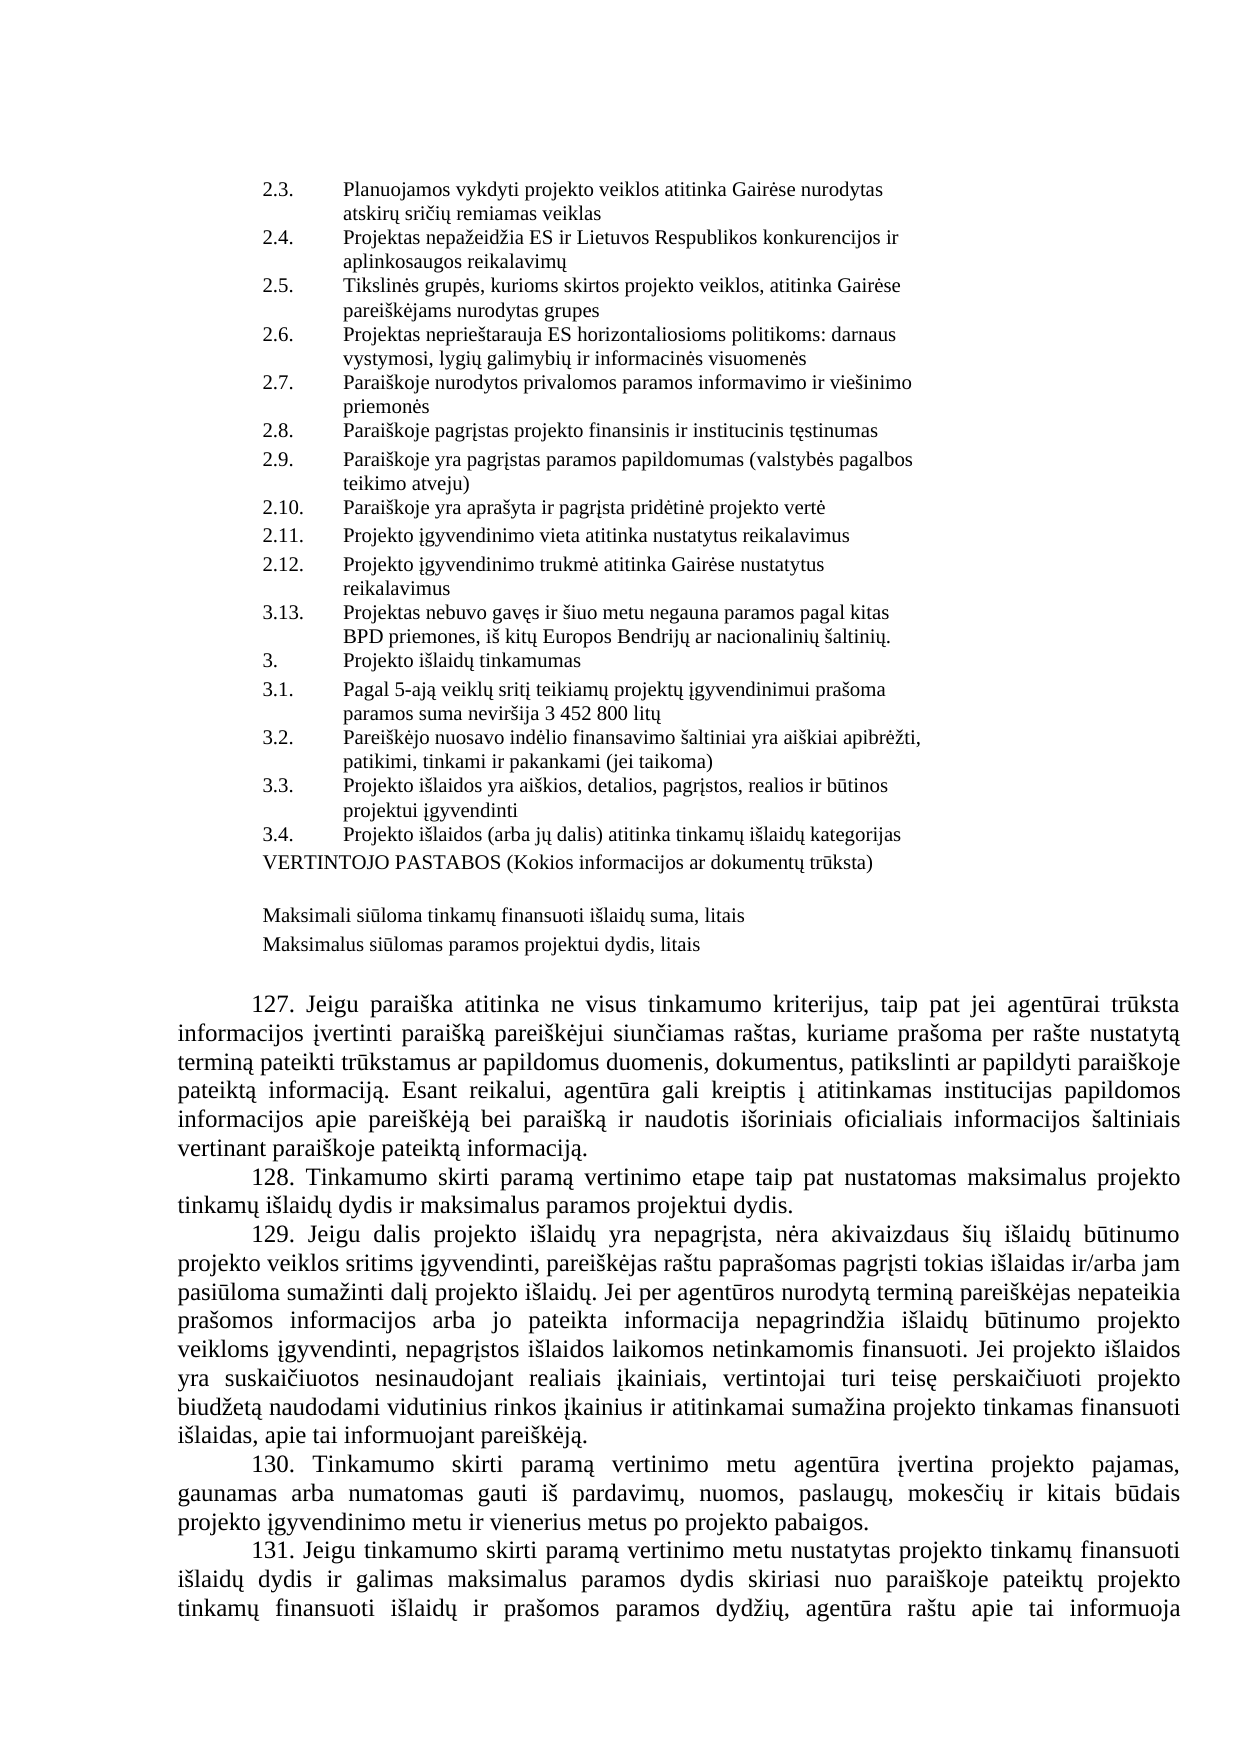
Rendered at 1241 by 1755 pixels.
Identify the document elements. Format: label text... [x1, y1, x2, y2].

table_cell [999, 495, 1045, 523]
table_cell [999, 524, 1045, 552]
table_cell [999, 822, 1045, 850]
table_cell [999, 774, 1045, 822]
table_cell [938, 225, 998, 273]
table_cell [1045, 524, 1181, 552]
table_cell [999, 552, 1045, 600]
table_cell [938, 418, 998, 447]
table_cell Paraiškoje pagrįstas projekto finansinis ir institucinis tęstinumas [332, 418, 938, 447]
table_cell [938, 447, 998, 495]
table_cell [999, 447, 1045, 495]
table_cell Planuojamos vykdyti projekto veiklos atitinka Gairėse nurodytas atskirų sričių remiamas veiklas [332, 177, 938, 225]
table_cell [1045, 822, 1181, 850]
table_cell [938, 524, 998, 552]
table_cell [938, 600, 998, 648]
table_cell [999, 649, 1045, 677]
table_cell Paraiškoje yra aprašyta ir pagrįsta pridėtinė projekto vertė [332, 495, 938, 523]
table_cell [1045, 274, 1181, 322]
table_cell [938, 774, 998, 822]
table_cell [999, 600, 1045, 648]
table_cell [1142, 932, 1181, 961]
table_cell [1045, 418, 1181, 447]
table_cell 2.11. [177, 524, 332, 552]
table_cell [1045, 370, 1181, 418]
table_cell [1045, 774, 1181, 822]
table_cell 2.6. [177, 322, 332, 370]
table_cell [938, 649, 998, 677]
table_cell 3. [177, 649, 332, 677]
table_cell 3.2. [177, 725, 332, 773]
table_cell [1045, 649, 1181, 677]
table_cell [938, 495, 998, 523]
table_cell Pagal 5-ają veiklų sritį teikiamų projektų įgyvendinimui prašoma paramos suma neviršija 3 452 800 litų [332, 677, 938, 725]
table_cell [938, 370, 998, 418]
table_header [1142, 903, 1181, 932]
table_cell [1045, 322, 1181, 370]
table_cell [1045, 677, 1181, 725]
table_cell 3.3. [177, 774, 332, 822]
table_cell 3.4. [177, 822, 332, 850]
text 127. Jeigu paraiška atitinka ne visus tinkamumo kriterijus, taip pat jei agentūrai trūksta informacijos įvertinti paraišką pareiškėjui siunčiamas raštas, kuriame prašoma per rašte nustatytą terminą pateikti trūkstamus ar papildomus duomenis, dokumentus, patikslinti ar papildyti paraiškoje pateiktą informaciją. Esant reikalui, agentūra gali kreiptis į atitinkamas institucijas papildomos informacijos apie pareiškėją bei paraišką ir naudotis išoriniais oficialiais informacijos šaltiniais vertinant paraiškoje pateiktą informaciją. [177, 989, 1181, 1162]
table_cell [938, 725, 998, 773]
table_cell 2.4. [177, 225, 332, 273]
table_cell 2.5. [177, 274, 332, 322]
table_cell 2.12. [177, 552, 332, 600]
table_cell [1045, 447, 1181, 495]
table_cell [1045, 225, 1181, 273]
table_cell [1045, 177, 1181, 225]
table_cell Pareiškėjo nuosavo indėlio finansavimo šaltiniai yra aiškiai apibrėžti, patikimi, tinkami ir pakankami (jei taikoma) [332, 725, 938, 773]
table_cell VERTINTOJO PASTABOS (Kokios informacijos ar dokumentų trūksta) [177, 850, 1181, 874]
table_cell 2.9. [177, 447, 332, 495]
table_cell Projekto įgyvendinimo trukmė atitinka Gairėse nustatytus reikalavimus [332, 552, 938, 600]
table_cell [938, 677, 998, 725]
table_cell Tikslinės grupės, kurioms skirtos projekto veiklos, atitinka Gairėse pareiškėjams nurodytas grupes [332, 274, 938, 322]
table_cell 2.10. [177, 495, 332, 523]
table_cell Paraiškoje nurodytos privalomos paramos informavimo ir viešinimo priemonės [332, 370, 938, 418]
table_cell [999, 225, 1045, 273]
table_cell 3.13. [177, 600, 332, 648]
table_cell [999, 177, 1045, 225]
table_cell [999, 418, 1045, 447]
table_cell [938, 822, 998, 850]
table_cell 3.1. [177, 677, 332, 725]
table_cell [938, 552, 998, 600]
table_cell 2.7. [177, 370, 332, 418]
table_cell Projektas nepažeidžia ES ir Lietuvos Respublikos konkurencijos ir aplinkosaugos reikalavimų [332, 225, 938, 273]
table_cell [938, 274, 998, 322]
table_cell Projekto išlaidų tinkamumas [332, 649, 938, 677]
text 130. Tinkamumo skirti paramą vertinimo metu agentūra įvertina projekto pajamas, gaunamas arba numatomas gauti iš pardavimų, nuomos, paslaugų, mokesčių ir kitais būdais projekto įgyvendinimo metu ir vienerius metus po projekto pabaigos. [177, 1449, 1181, 1536]
table_cell [938, 177, 998, 225]
table_cell Projekto įgyvendinimo vieta atitinka nustatytus reikalavimus [332, 524, 938, 552]
table_cell Maksimalus siūlomas paramos projektui dydis, litais [177, 932, 1142, 961]
table_cell [999, 677, 1045, 725]
text 128. Tinkamumo skirti paramą vertinimo etape taip pat nustatomas maksimalus projekto tinkamų išlaidų dydis ir maksimalus paramos projektui dydis. [177, 1162, 1181, 1219]
table_cell [999, 322, 1045, 370]
table_cell Projekto išlaidos (arba jų dalis) atitinka tinkamų išlaidų kategorijas [332, 822, 938, 850]
text 131. Jeigu tinkamumo skirti paramą vertinimo metu nustatytas projekto tinkamų finansuoti išlaidų dydis ir galimas maksimalus paramos dydis skiriasi nuo paraiškoje pateiktų projekto tinkamų finansuoti išlaidų ir prašomos paramos dydžių, agentūra raštu apie tai informuoja [177, 1536, 1181, 1622]
table_cell [938, 322, 998, 370]
table_cell [999, 370, 1045, 418]
table_header Maksimali siūloma tinkamų finansuoti išlaidų suma, litais [177, 903, 1142, 932]
table_cell Paraiškoje yra pagrįstas paramos papildomumas (valstybės pagalbos teikimo atveju) [332, 447, 938, 495]
table_cell [1045, 495, 1181, 523]
text 129. Jeigu dalis projekto išlaidų yra nepagrįsta, nėra akivaizdaus šių išlaidų būtinumo projekto veiklos sritims įgyvendinti, pareiškėjas raštu paprašomas pagrįsti tokias išlaidas ir/arba jam pasiūloma sumažinti dalį projekto išlaidų. Jei per agentūros nurodytą terminą pareiškėjas nepateikia prašomos informacijos arba jo pateikta informacija nepagrindžia išlaidų būtinumo projekto veikloms įgyvendinti, nepagrįstos išlaidos laikomos netinkamomis finansuoti. Jei projekto išlaidos yra suskaičiuotos nesinaudojant realiais įkainiais, vertintojai turi teisę perskaičiuoti projekto biudžetą naudodami vidutinius rinkos įkainius ir atitinkamai sumažina projekto tinkamas finansuoti išlaidas, apie tai informuojant pareiškėją. [177, 1219, 1181, 1449]
table_cell 2.8. [177, 418, 332, 447]
table_cell [1045, 725, 1181, 773]
table_cell [1045, 600, 1181, 648]
table_cell Projektas neprieštarauja ES horizontaliosioms politikoms: darnaus vystymosi, lygių galimybių ir informacinės visuomenės [332, 322, 938, 370]
table_cell Projekto išlaidos yra aiškios, detalios, pagrįstos, realios ir būtinos projektui įgyvendinti [332, 774, 938, 822]
table_cell Projektas nebuvo gavęs ir šiuo metu negauna paramos pagal kitas BPD priemones, iš kitų Europos Bendrijų ar nacionalinių šaltinių. [332, 600, 938, 648]
table_cell [1045, 552, 1181, 600]
table_cell 2.3. [177, 177, 332, 225]
table_cell [999, 725, 1045, 773]
table_cell [999, 274, 1045, 322]
